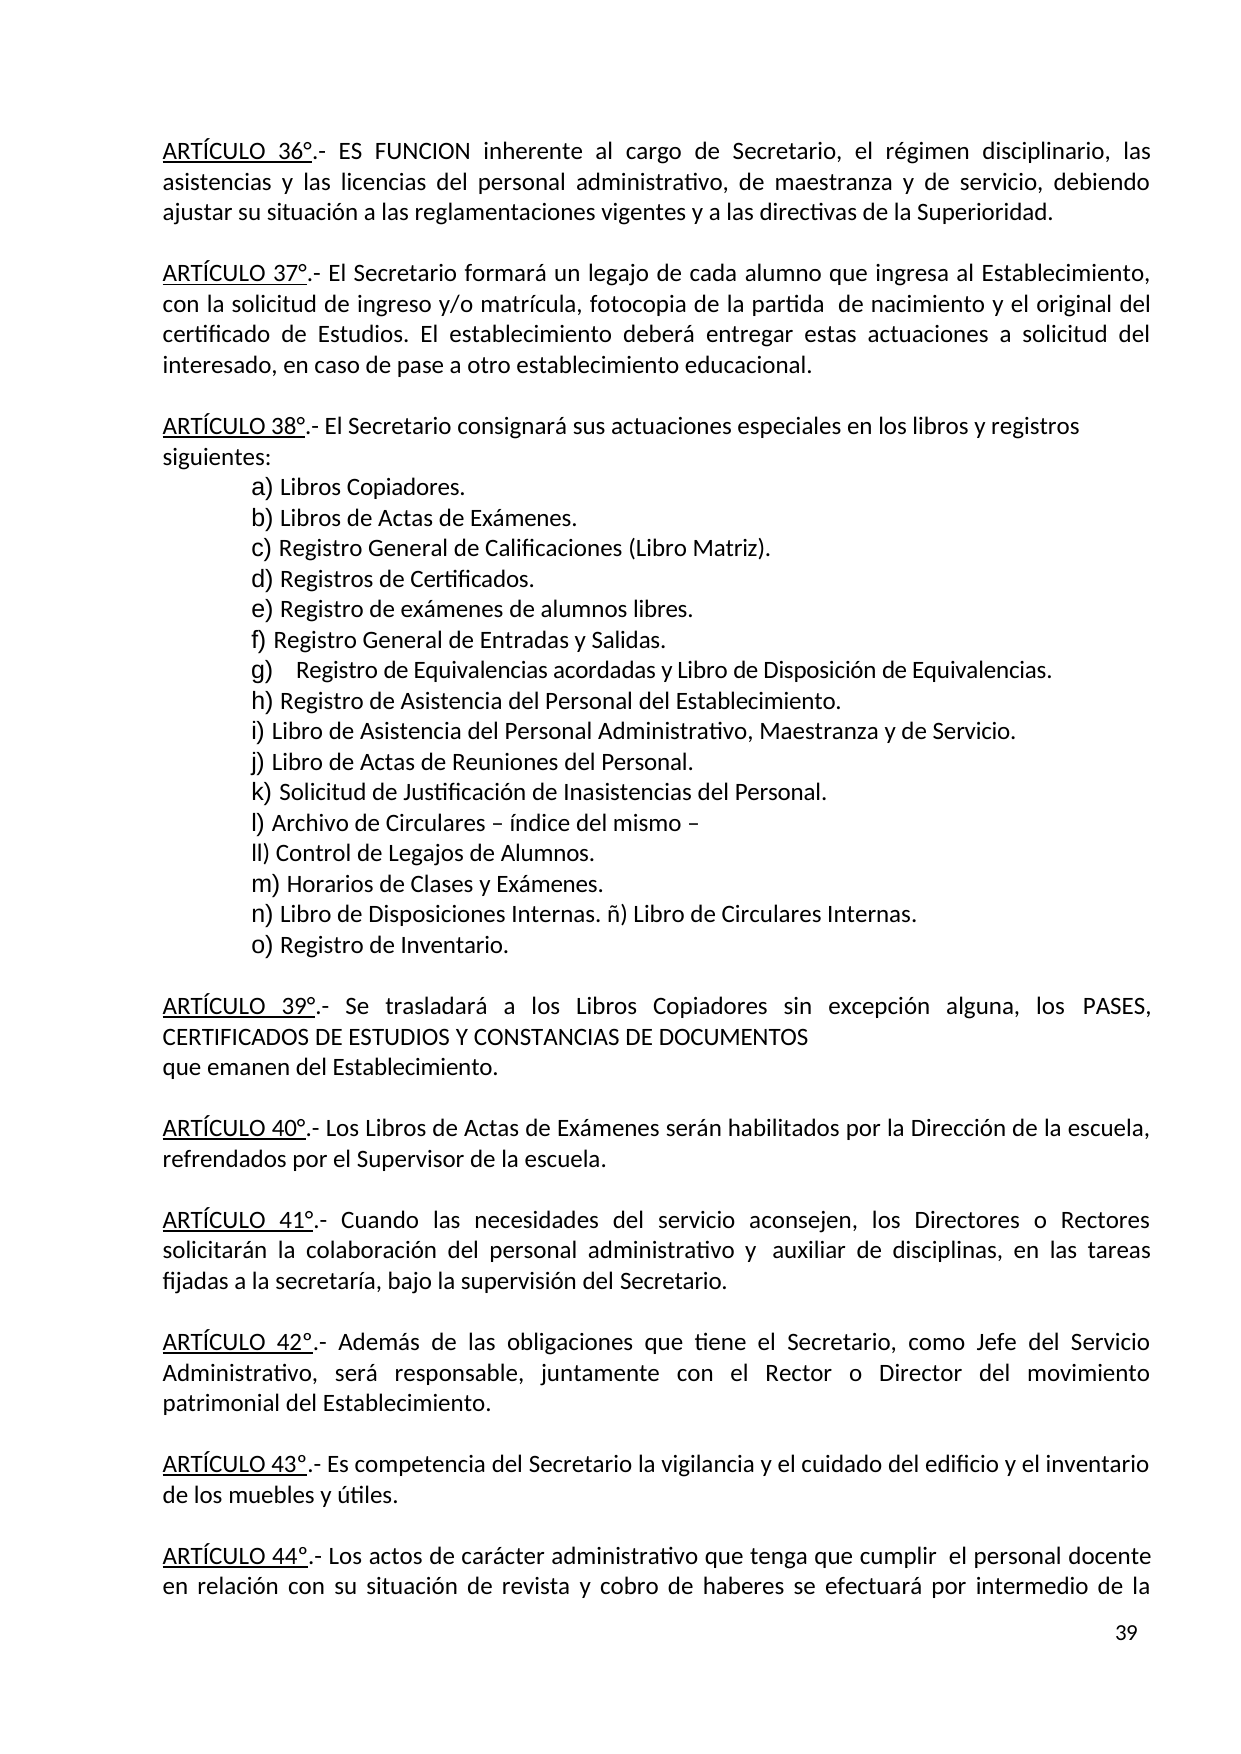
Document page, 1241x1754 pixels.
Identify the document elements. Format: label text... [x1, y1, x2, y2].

list Libro de Disposiciones Internas. ñ) Libro de Circulares Internas. [251, 899, 1152, 929]
list Registros de Certificados. [251, 563, 1152, 593]
list Libros Copiadores. [251, 471, 1152, 502]
text ARTÍCULO 43º.- Es competencia del Secretario la vigilancia y el cuidado del edificio y el inventario de los muebles y útiles. [162, 1448, 1152, 1509]
text ll) Control de Legajos de Alumnos. [251, 838, 1152, 868]
list Solicitud de Justificación de Inasistencias del Personal. [251, 777, 1152, 807]
list Registro de exámenes de alumnos libres. [251, 593, 1152, 624]
list Horarios de Clases y Exámenes. [251, 868, 1152, 899]
list Registro de Equivalencias acordadas y Libro de Disposición de Equivalencias. [177, 654, 1152, 685]
list Libro de Asistencia del Personal Administrativo, Maestranza y de Servicio. [251, 716, 1152, 746]
text ARTÍCULO 40°.- Los Libros de Actas de Exámenes serán habilitados por la Dirección de la escuela, refrendados por el Supervisor de la escuela. [162, 1112, 1152, 1173]
list Registro de Asistencia del Personal del Establecimiento. [251, 685, 1152, 716]
list Archivo de Circulares – índice del mismo – [251, 807, 1152, 838]
text ARTÍCULO 37°.- El Secretario formará un legajo de cada alumno que ingresa al Establecimiento, con la solicitud de ingreso y/o matrícula, fotocopia de la partida de nacimiento y el original del certificado de Estudios. El establecimiento deberá entregar estas actuaciones a solicitud del interesado, en caso de pase a otro establecimiento educacional. [162, 258, 1152, 380]
text ARTÍCULO 44º.- Los actos de carácter administrativo que tenga que cumplir el personal docente en relación con su situación de revista y cobro de haberes se efectuará por intermedio de la [162, 1540, 1152, 1601]
text ARTÍCULO 39°.- Se trasladará a los Libros Copiadores sin excepción alguna, los PASES, CERTIFICADOS DE ESTUDIOS Y CONSTANCIAS DE DOCUMENTOS [162, 990, 1152, 1051]
list Registro General de Entradas y Salidas. [251, 624, 1152, 654]
list Libros de Actas de Exámenes. [251, 502, 1152, 532]
text ARTÍCULO 38°.- El Secretario consignará sus actuaciones especiales en los libros y registros siguientes: [162, 410, 1152, 471]
list Registro General de Calificaciones (Libro Matriz). [251, 532, 1152, 563]
text ARTÍCULO 41°.- Cuando las necesidades del servicio aconsejen, los Directores o Rectores solicitarán la colaboración del personal administrativo y auxiliar de disciplinas, en las tareas fijadas a la secretaría, bajo la supervisión del Secretario. [162, 1204, 1152, 1296]
text ARTÍCULO 36°.- ES FUNCION inherente al cargo de Secretario, el régimen disciplinario, las asistencias y las licencias del personal administrativo, de maestranza y de servicio, debiendo ajustar su situación a las reglamentaciones vigentes y a las directivas de la Superioridad. [162, 135, 1152, 227]
text que emanen del Establecimiento. [162, 1051, 1152, 1082]
list Libro de Actas de Reuniones del Personal. [251, 746, 1152, 777]
text ARTÍCULO 42º.- Además de las obligaciones que tiene el Secretario, como Jefe del Servicio Administrativo, será responsable, juntamente con el Rector o Director del movimiento patrimonial del Establecimiento. [162, 1326, 1152, 1418]
list Registro de Inventario. [251, 929, 1152, 960]
